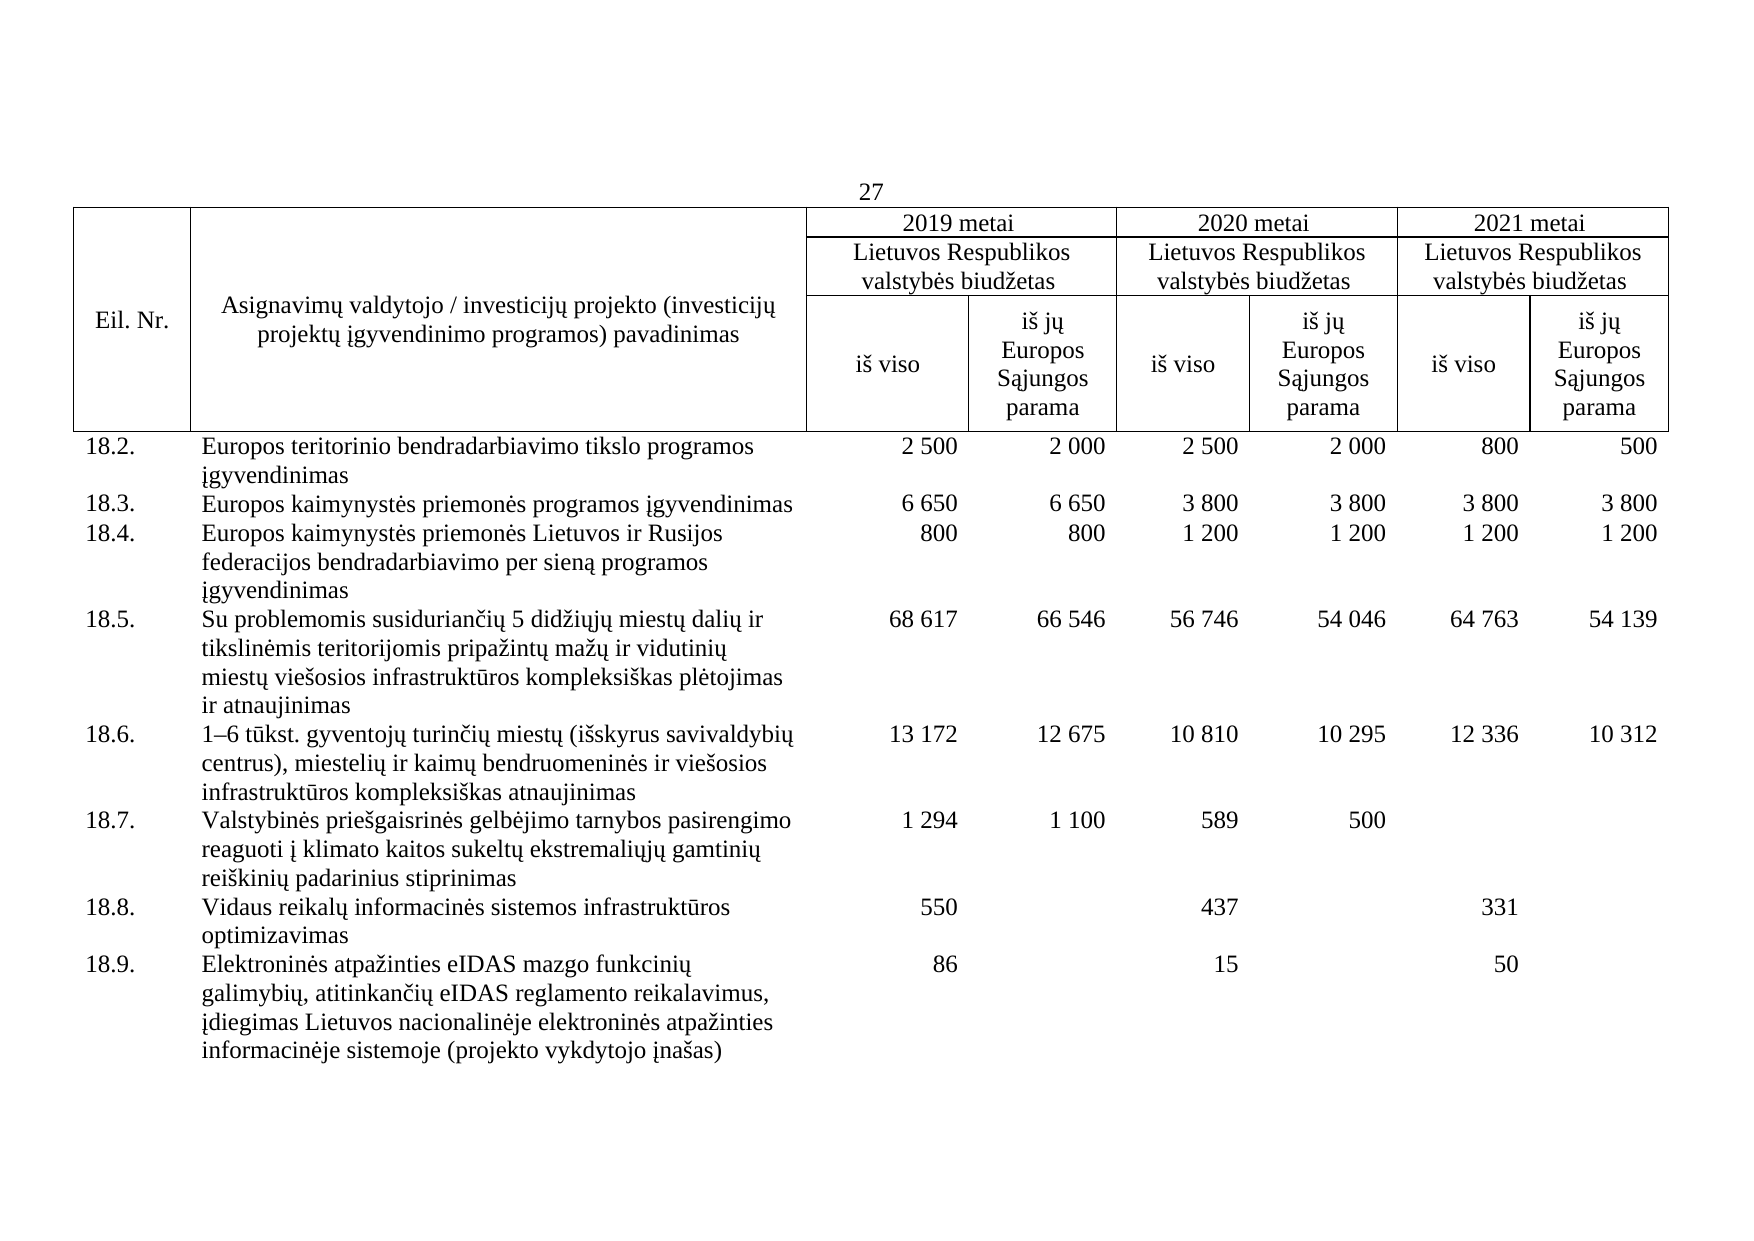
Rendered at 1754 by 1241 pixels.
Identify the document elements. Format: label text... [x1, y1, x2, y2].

table_cell 331 [1397, 892, 1530, 949]
table_cell [1397, 806, 1530, 892]
table_cell 1 200 [1249, 518, 1397, 604]
table_cell 550 [806, 892, 969, 949]
table_cell 2 000 [1249, 432, 1397, 488]
table_cell Elektroninės atpažinties eIDAS mazgo funkcinių galimybių, atitinkančių eIDAS reglamento reikalavimus, įdiegimas Lietuvos nacionalinėje elektroninės atpažinties informacinėje sistemoje (projekto vykdytojo įnašas) [190, 949, 806, 1064]
table_cell 6 650 [969, 489, 1116, 518]
table_header 2019 metai [807, 208, 1116, 236]
table_cell [969, 949, 1116, 1064]
table_cell 3 800 [1397, 489, 1530, 518]
table_cell [1530, 949, 1668, 1064]
table_cell 1 200 [1397, 518, 1530, 604]
table_cell iš viso [807, 296, 968, 431]
table_cell 18.9. [74, 949, 190, 1064]
table_cell Europos kaimynystės priemonės programos įgyvendinimas [190, 489, 806, 518]
table_cell [1249, 892, 1397, 949]
table_cell 18.4. [74, 518, 190, 604]
table_cell 2 500 [806, 432, 969, 488]
table_cell iš jų Europos Sąjungos parama [1250, 296, 1397, 431]
table_cell 800 [969, 518, 1116, 604]
table_cell [1530, 806, 1668, 892]
table_cell 64 763 [1397, 604, 1530, 719]
table_cell 66 546 [969, 604, 1116, 719]
table_cell 50 [1397, 949, 1530, 1064]
table_cell Europos teritorinio bendradarbiavimo tikslo programos įgyvendinimas [190, 432, 806, 488]
table_cell iš viso [1398, 296, 1529, 431]
table_cell 437 [1116, 892, 1249, 949]
table_cell 1 200 [1530, 518, 1668, 604]
table_cell Valstybinės priešgaisrinės gelbėjimo tarnybos pasirengimo reaguoti į klimato kaitos sukeltų ekstremaliųjų gamtinių reiškinių padarinius stiprinimas [190, 806, 806, 892]
table_cell 13 172 [806, 719, 969, 806]
table_cell 1–6 tūkst. gyventojų turinčių miestų (išskyrus savivaldybių centrus), miestelių ir kaimų bendruomeninės ir viešosios infrastruktūros kompleksiškas atnaujinimas [190, 719, 806, 806]
table_cell 6 650 [806, 489, 969, 518]
table_cell Su problemomis susiduriančių 5 didžiųjų miestų dalių ir tikslinėmis teritorijomis pripažintų mažų ir vidutinių miestų viešosios infrastruktūros kompleksiškas plėtojimas ir atnaujinimas [190, 604, 806, 719]
table_cell 3 800 [1249, 489, 1397, 518]
table_cell Lietuvos Respublikos valstybės biudžetas [807, 238, 1116, 295]
table_cell 68 617 [806, 604, 969, 719]
table_cell Lietuvos Respublikos valstybės biudžetas [1117, 238, 1397, 295]
table_cell 12 336 [1397, 719, 1530, 806]
table_cell 589 [1116, 806, 1249, 892]
table_cell 18.8. [74, 892, 190, 949]
table_cell 10 312 [1530, 719, 1668, 806]
table_cell [969, 892, 1116, 949]
table_cell 12 675 [969, 719, 1116, 806]
table_cell 56 746 [1116, 604, 1249, 719]
table_cell [1249, 949, 1397, 1064]
table_cell [1530, 892, 1668, 949]
table_header Eil. Nr. [74, 208, 190, 431]
table_cell Europos kaimynystės priemonės Lietuvos ir Rusijos federacijos bendradarbiavimo per sieną programos įgyvendinimas [190, 518, 806, 604]
table_cell 18.2. [74, 432, 190, 488]
table_cell iš jų Europos Sąjungos parama [1531, 296, 1668, 431]
table_cell Lietuvos Respublikos valstybės biudžetas [1398, 238, 1668, 295]
table_cell iš jų Europos Sąjungos parama [969, 296, 1116, 431]
table_cell 10 295 [1249, 719, 1397, 806]
table_cell 18.6. [74, 719, 190, 806]
table_cell 800 [1397, 432, 1530, 488]
table_cell 18.3. [74, 489, 190, 518]
table_cell 1 200 [1116, 518, 1249, 604]
table_cell 500 [1530, 432, 1668, 488]
table_cell 3 800 [1530, 489, 1668, 518]
table_header 2021 metai [1398, 208, 1668, 236]
table_cell 1 294 [806, 806, 969, 892]
table_cell 3 800 [1116, 489, 1249, 518]
table_cell 800 [806, 518, 969, 604]
table_cell 10 810 [1116, 719, 1249, 806]
table_cell 2 000 [969, 432, 1116, 488]
table_cell 54 139 [1530, 604, 1668, 719]
table_cell 54 046 [1249, 604, 1397, 719]
table_header 2020 metai [1117, 208, 1397, 236]
table_cell 500 [1249, 806, 1397, 892]
table_cell 86 [806, 949, 969, 1064]
table_cell 15 [1116, 949, 1249, 1064]
table_header Asignavimų valdytojo / investicijų projekto (investicijų projektų įgyvendinimo programos) pavadinimas [191, 208, 806, 431]
table_cell iš viso [1117, 296, 1249, 431]
table_cell Vidaus reikalų informacinės sistemos infrastruktūros optimizavimas [190, 892, 806, 949]
table_cell 2 500 [1116, 432, 1249, 488]
table_cell 18.7. [74, 806, 190, 892]
table_cell 1 100 [969, 806, 1116, 892]
table_cell 18.5. [74, 604, 190, 719]
